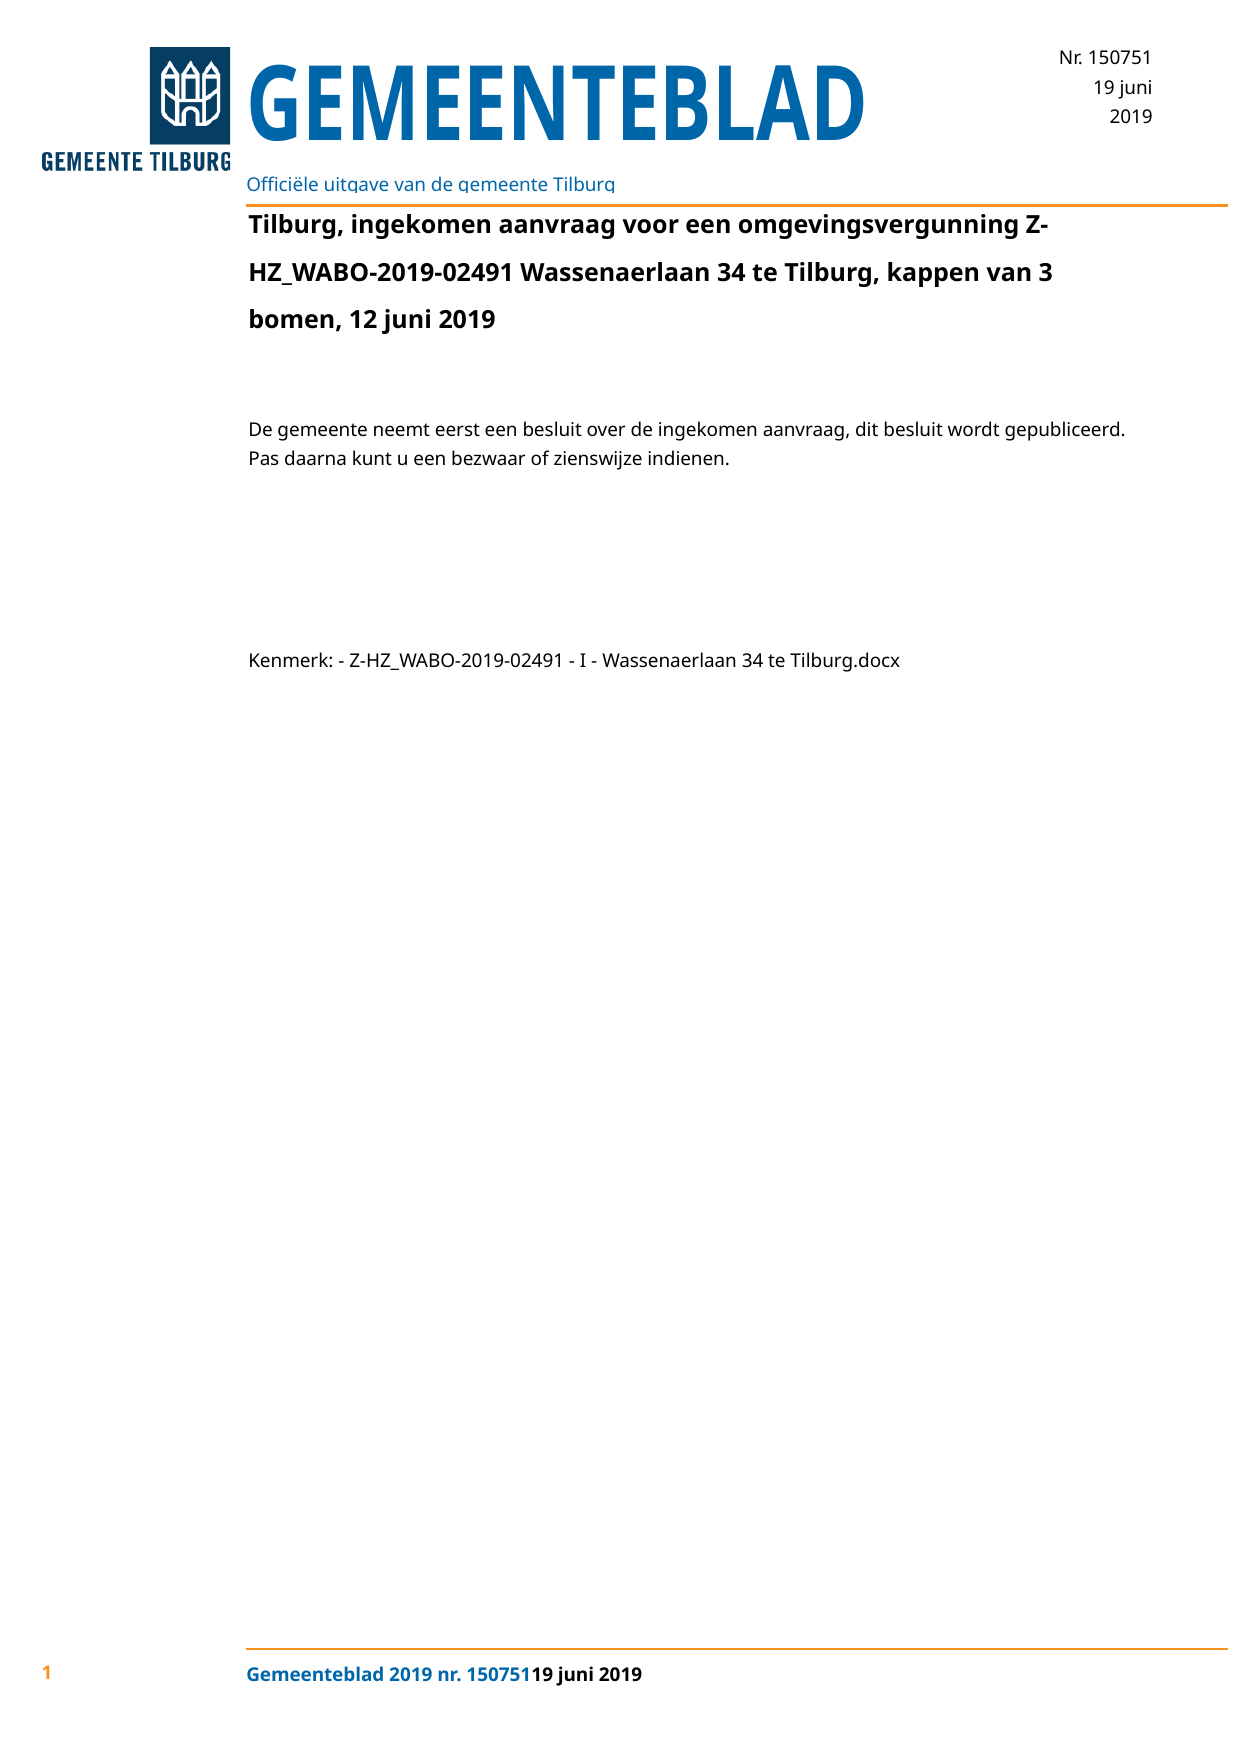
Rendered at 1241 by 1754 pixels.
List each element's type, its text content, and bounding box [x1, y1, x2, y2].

picture [41, 47, 231, 172]
text Kenmerk: - Z-HZ_WABO-2019-02491 - I - Wassenaerlaan 34 te Tilburg.docx [248, 647, 1152, 673]
text Tilburg, ingekomen aanvraag voor een omgevingsvergunning Z-HZ_WABO-2019-02491 Wassenaerlaan 34 te Tilburg, kappen van 3 bomen, 12 juni 2019 [248, 207, 1152, 336]
text De gemeente neemt eerst een besluit over de ingekomen aanvraag, dit besluit wordt gepubliceerd. Pas daarna kunt u een bezwaar of zienswijze indienen. [248, 416, 1152, 471]
